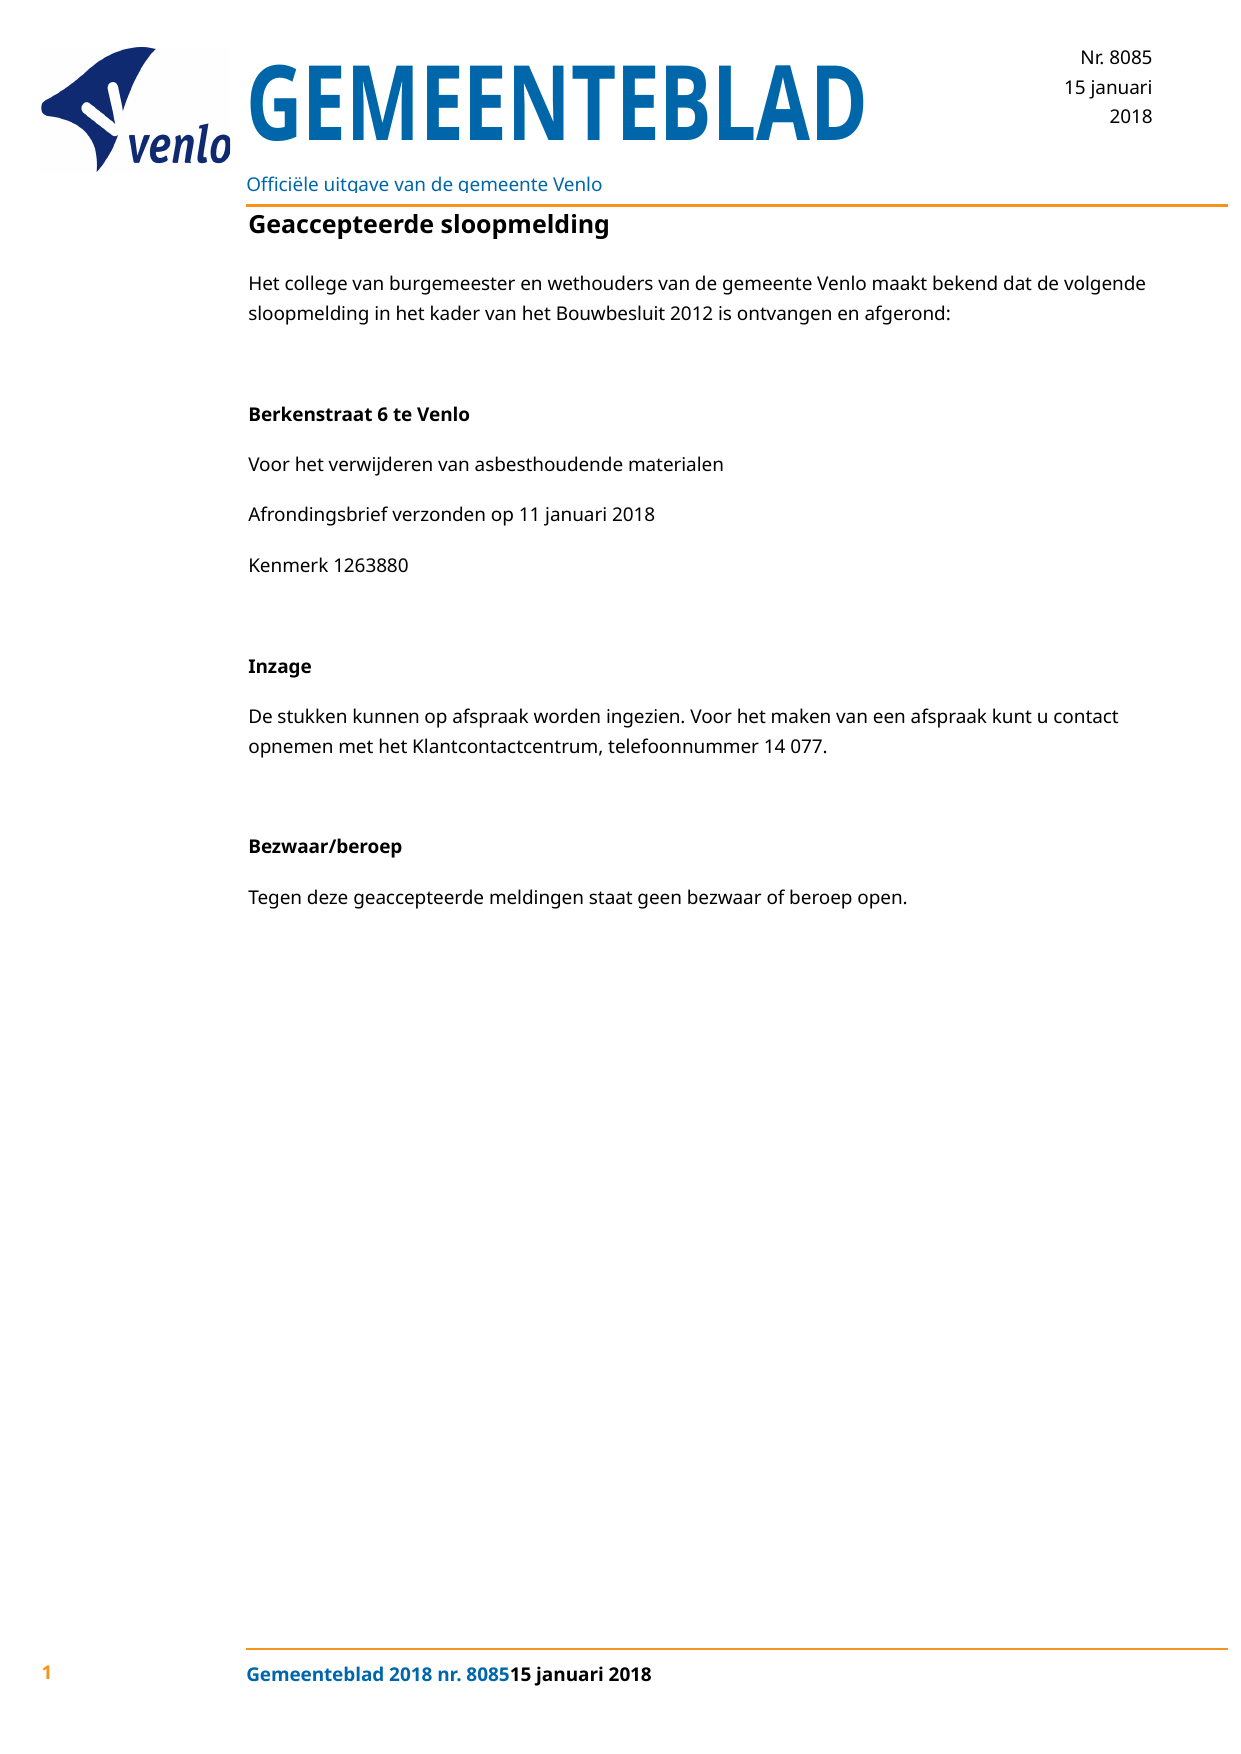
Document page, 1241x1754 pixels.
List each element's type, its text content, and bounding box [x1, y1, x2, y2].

text Afrondingsbrief verzonden op 11 januari 2018 [248, 502, 1152, 527]
text Inzage [248, 653, 1152, 678]
text Kenmerk 1263880 [248, 552, 1152, 578]
text Tegen deze geaccepteerde meldingen staat geen bezwaar of beroep open. [248, 884, 1152, 910]
text Voor het verwijderen van asbesthoudende materialen [248, 451, 1152, 477]
picture [41, 47, 231, 172]
text Berkenstraat 6 te Venlo [248, 401, 1152, 426]
text Het college van burgemeester en wethouders van de gemeente Venlo maakt bekend dat de volgende sloopmelding in het kader van het Bouwbesluit 2012 is ontvangen en afgerond: [248, 270, 1152, 326]
text Bezwaar/beroep [248, 834, 1152, 859]
text De stukken kunnen op afspraak worden ingezien. Voor het maken van een afspraak kunt u contact opnemen met het Klantcontactcentrum, telefoonnummer 14 077. [248, 703, 1152, 758]
text Geaccepteerde sloopmelding [248, 207, 1152, 241]
